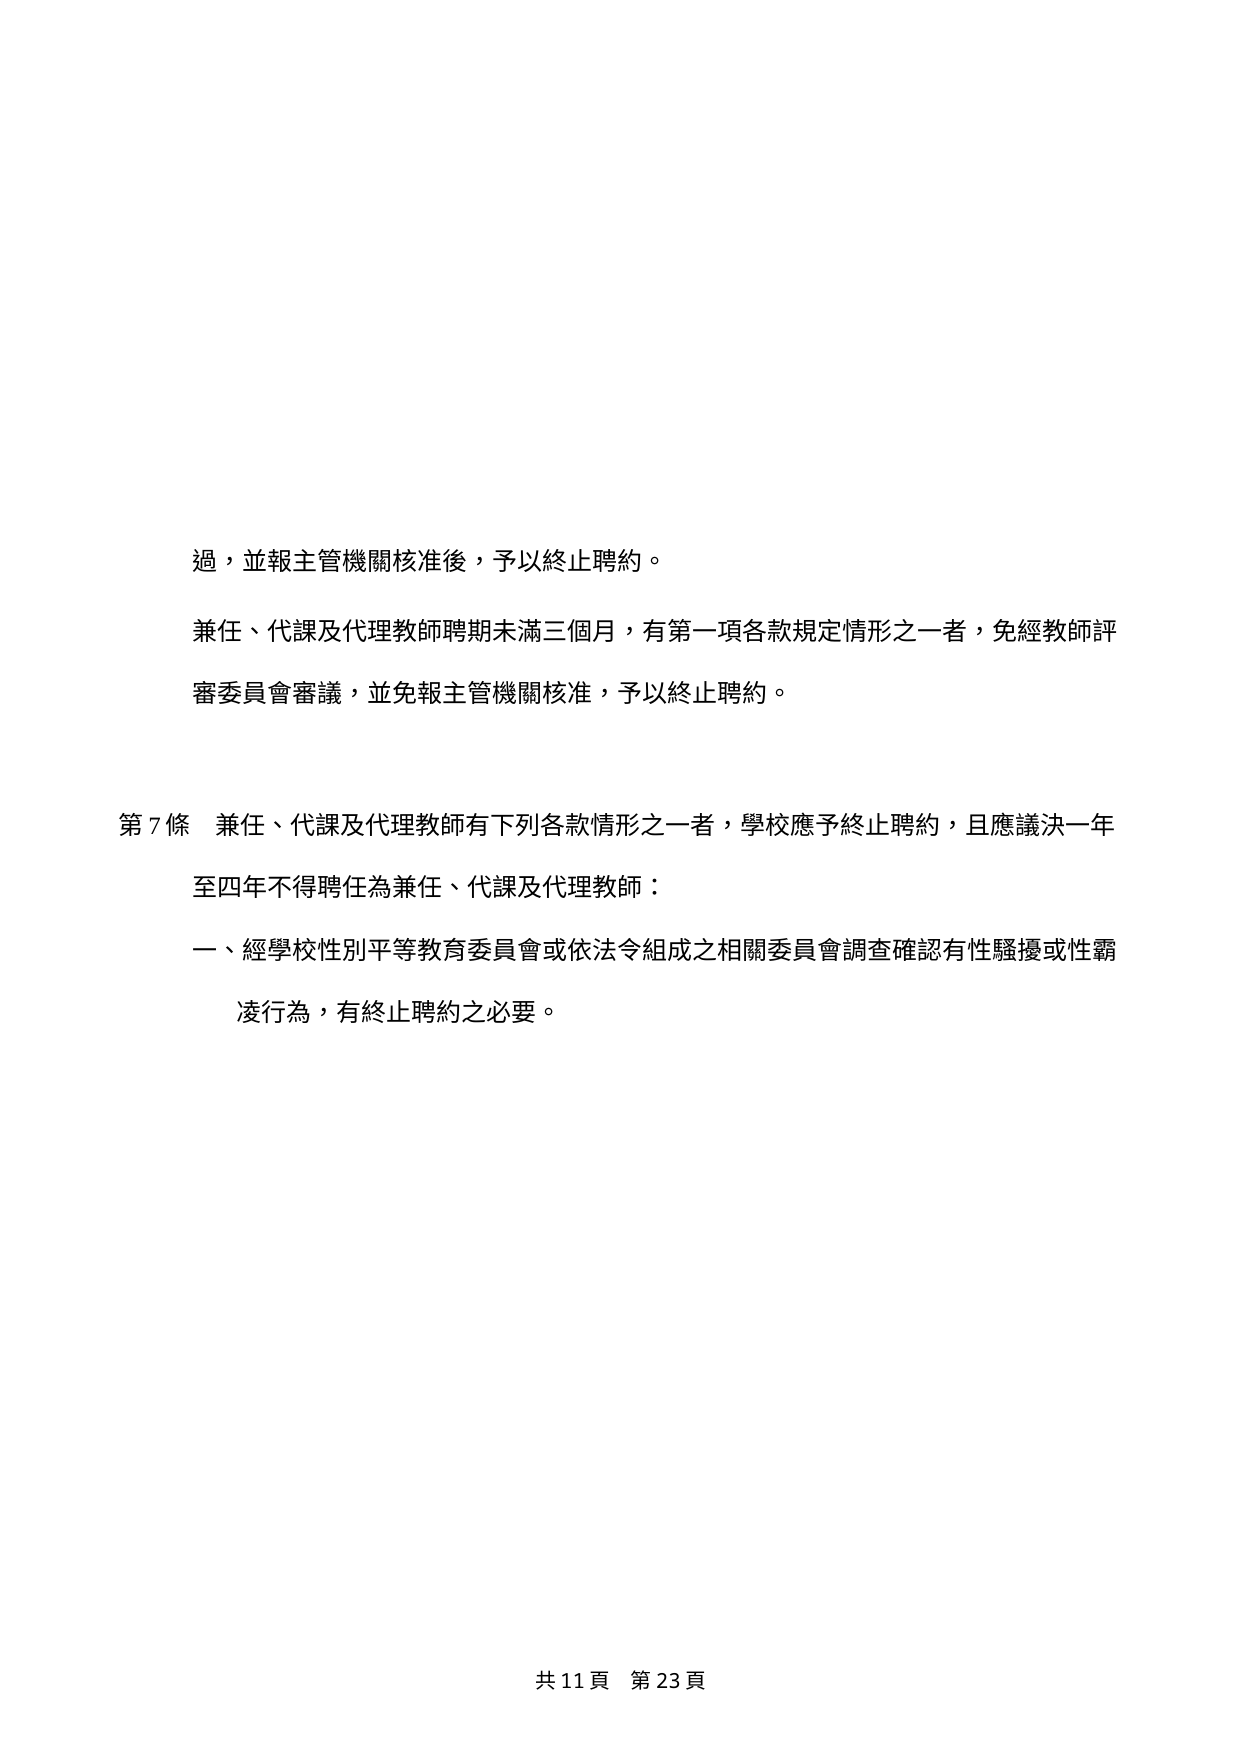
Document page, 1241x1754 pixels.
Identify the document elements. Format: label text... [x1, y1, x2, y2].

text 第7條 兼任、代課及代理教師有下列各款情形之一者，學校應予終止聘約，且應議決一年至四年不得聘任為兼任、代課及代理教師： [118, 782, 1122, 907]
text 兼任、代課及代理教師聘期未滿三個月，有第一項各款規定情形之一者，免經教師評審委員會審議，並免報主管機關核准，予以終止聘約。 [192, 587, 1122, 712]
text 一、經學校性別平等教育委員會或依法令組成之相關委員會調查確認有性騷擾或性霸凌行為，有終止聘約之必要。 [192, 907, 1122, 1032]
text 兼任、代課及代理教師聘期在三個月以上，有第一項第七款或第十款規定情形之一者，應經教師評審委員會委員三分之二以上出席及出席委員二分之一以上之審議通過，並報主管機關核准後，予以終止聘約；有第一項第八款、第九款或第十一款規定情形之一者，應經教師評審委員會委員三分之二以上出席及出席委員三分之二以上之審議通過，並報主管機關核准後，予以終止聘約。 [192, 518, 1122, 581]
